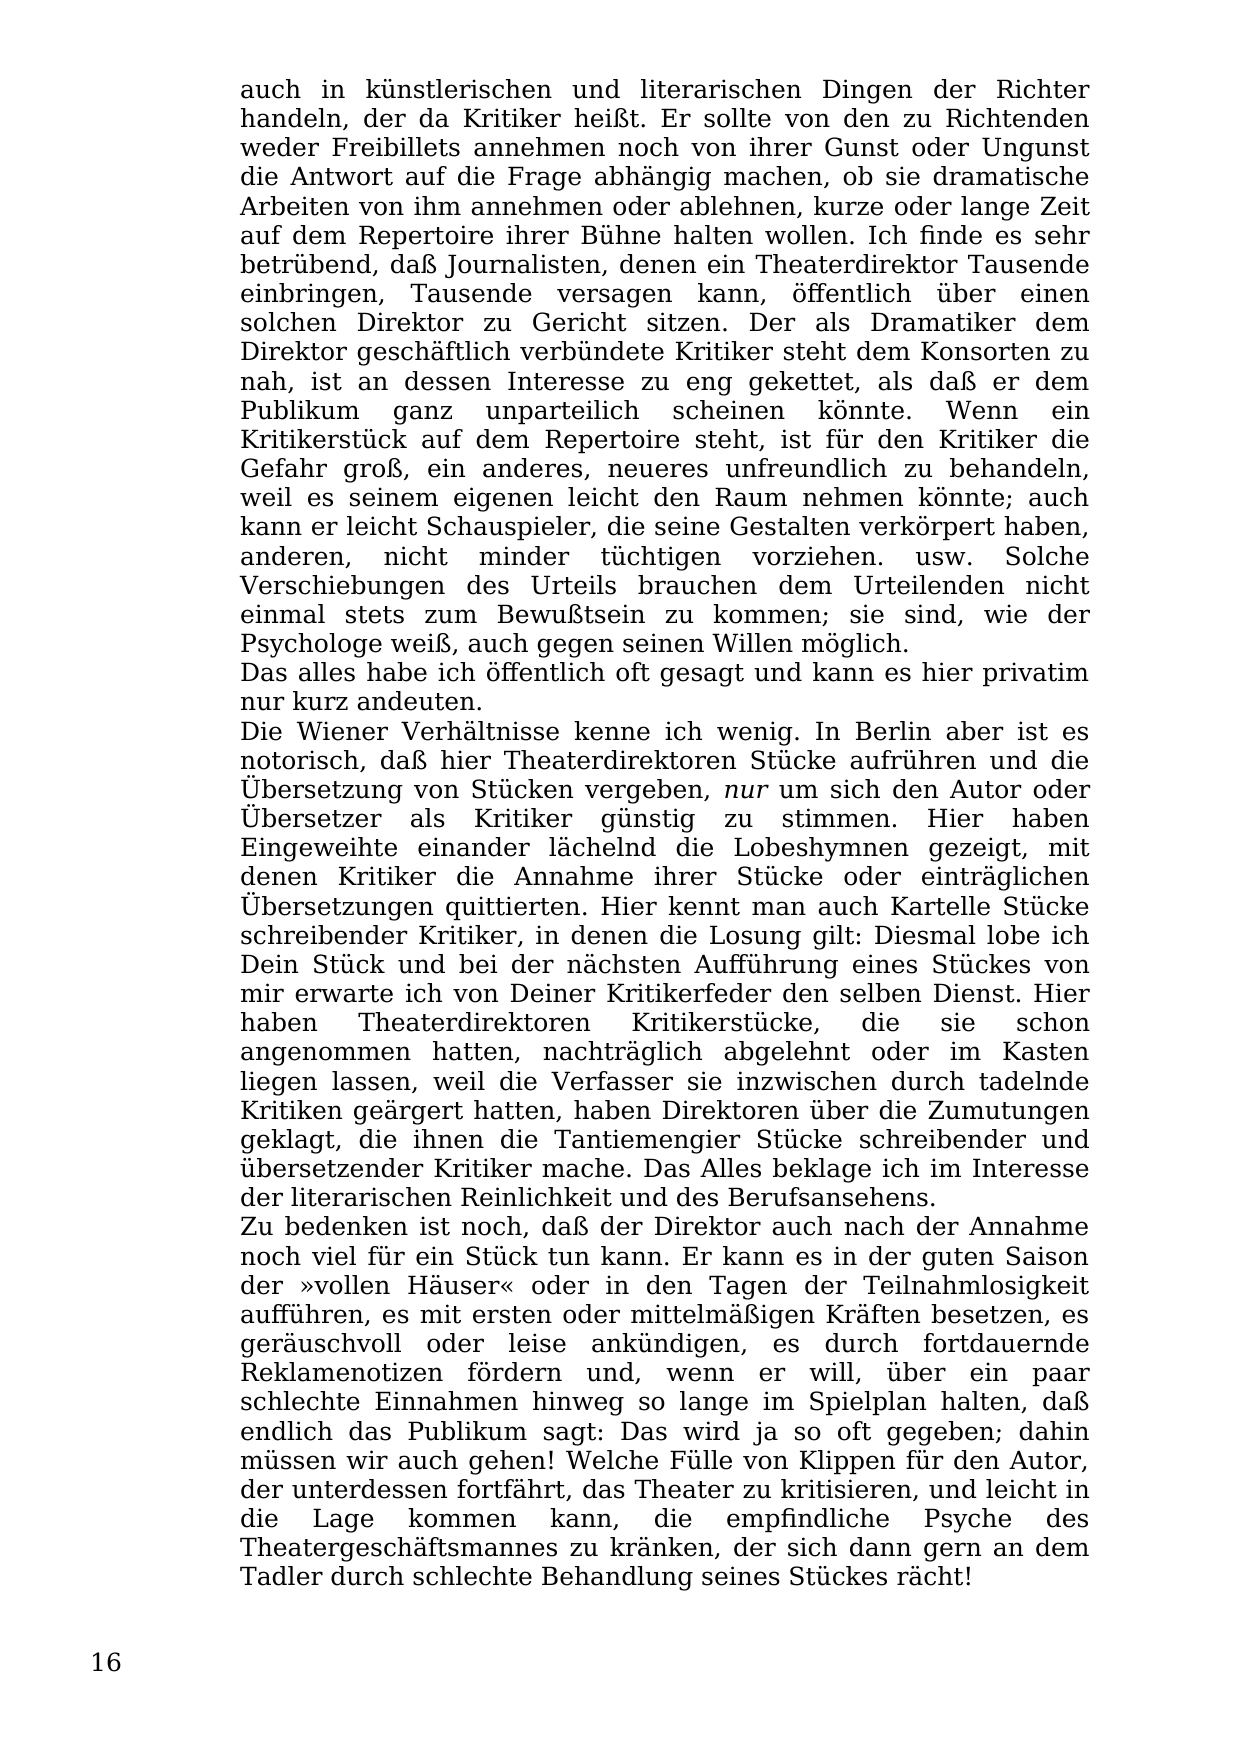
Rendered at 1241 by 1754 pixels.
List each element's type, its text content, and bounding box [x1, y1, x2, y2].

text auch in künstlerischen und literarischen Dingen der Richter handeln, der da Kritiker heißt. Er sollte von den zu Richtenden weder Freibillets annehmen noch von ihrer Gunst oder Ungunst die Antwort auf die Frage abhängig machen, ob sie dramatische Arbeiten von ihm annehmen oder ablehnen, kurze oder lange Zeit auf dem Repertoire ihrer Bühne halten wollen. Ich finde es sehr betrübend, daß Journalisten, denen ein Theaterdirektor Tausende einbringen, Tausende versagen kann, öffentlich über einen solchen Direktor zu Gericht sitzen. Der als Dramatiker dem Direktor geschäftlich verbündete Kritiker steht dem Konsorten zu nah, ist an dessen Interesse zu eng gekettet, als daß er dem Publikum ganz unparteilich scheinen könnte. Wenn ein Kritikerstück auf dem Repertoire steht, ist für den Kritiker die Gefahr groß, ein anderes, neueres unfreundlich zu behandeln, weil es seinem eigenen leicht den Raum nehmen könnte; auch kann er leicht Schauspieler, die seine Gestalten verkörpert haben, anderen, nicht minder tüchtigen vorziehen. usw. Solche Verschiebungen des Urteils brauchen dem Urteilenden nicht einmal stets zum Bewußtsein zu kommen; sie sind, wie der Psychologe weiß, auch gegen seinen Willen möglich. [240, 75, 1091, 658]
text Zu bedenken ist noch, daß der Direktor auch nach der Annahme noch viel für ein Stück tun kann. Er kann es in der guten Saison der »vollen Häuser« oder in den Tagen der Teilnahmlosigkeit aufführen, es mit ersten oder mittelmäßigen Kräften besetzen, es geräuschvoll oder leise ankündigen, es durch fortdauernde Reklamenotizen fördern und, wenn er will, über ein paar schlechte Einnahmen hinweg so lange im Spielplan halten, daß endlich das Publikum sagt: Das wird ja so oft gegeben; dahin müssen wir auch gehen! Welche Fülle von Klippen für den Autor, der unterdessen fortfährt, das Theater zu kritisieren, und leicht in die Lage kommen kann, die empfindliche Psyche des Theatergeschäftsmannes zu kränken, der sich dann gern an dem Tadler durch schlechte Behandlung seines Stückes rächt! [240, 1212, 1091, 1592]
text Die Wiener Verhältnisse kenne ich wenig. In Berlin aber ist es notorisch, daß hier Theaterdirektoren Stücke aufrühren und die Übersetzung von Stücken vergeben, nur um sich den Autor oder Übersetzer als Kritiker günstig zu stimmen. Hier haben Eingeweihte einander lächelnd die Lobeshymnen gezeigt, mit denen Kritiker die Annahme ihrer Stücke oder einträglichen Übersetzungen quittierten. Hier kennt man auch Kartelle Stücke schreibender Kritiker, in denen die Losung gilt: Diesmal lobe ich Dein Stück und bei der nächsten Aufführung eines Stückes von mir erwarte ich von Deiner Kritikerfeder den selben Dienst. Hier haben Theaterdirektoren Kritikerstücke, die sie schon angenommen hatten, nachträglich abgelehnt oder im Kasten liegen lassen, weil die Verfasser sie inzwischen durch tadelnde Kritiken geärgert hatten, haben Direktoren über die Zumutungen geklagt, die ihnen die Tantiemengier Stücke schreibender und übersetzender Kritiker mache. Das Alles beklage ich im Interesse der literarischen Reinlichkeit und des Berufsansehens. [240, 717, 1091, 1212]
text Das alles habe ich öffentlich oft gesagt und kann es hier privatim nur kurz andeuten. [240, 658, 1091, 717]
